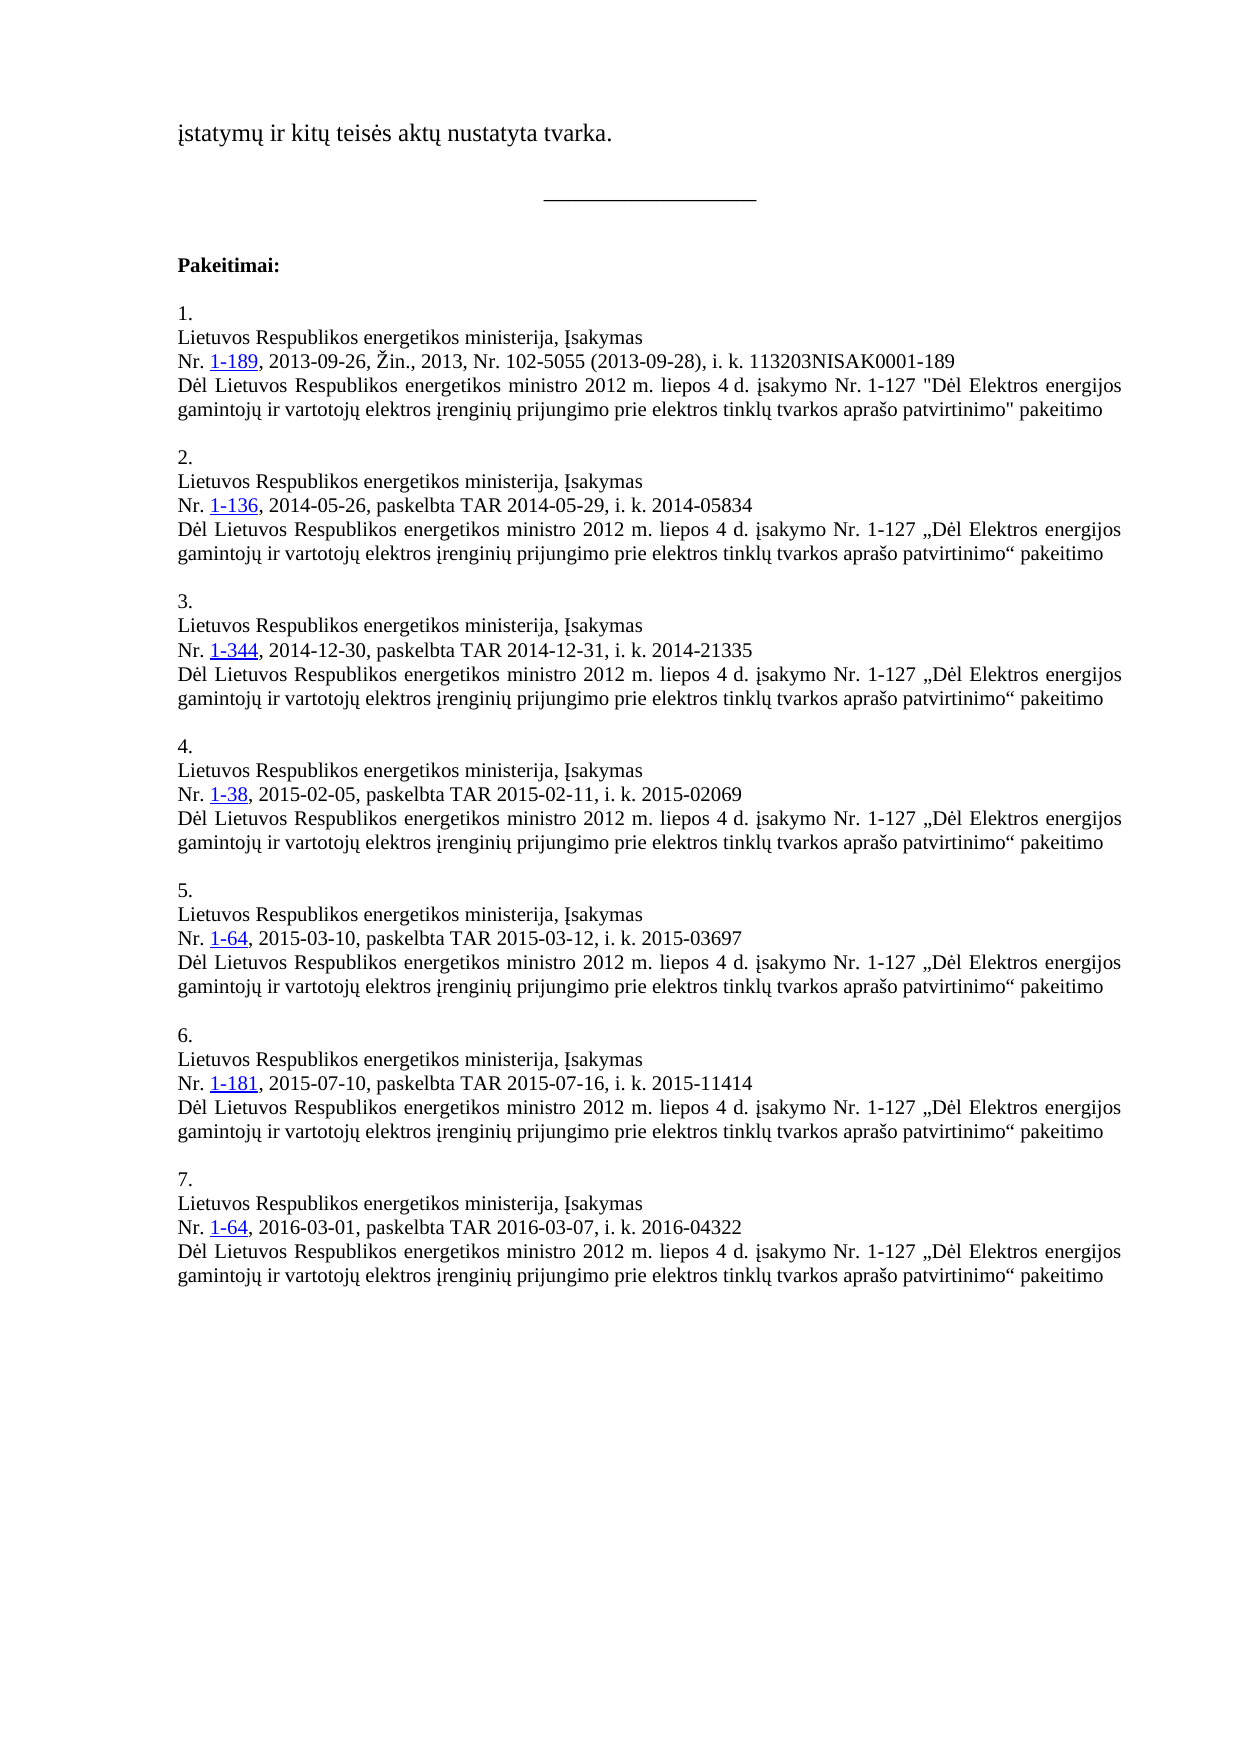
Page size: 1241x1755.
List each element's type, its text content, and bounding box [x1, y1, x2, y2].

text Pakeitimai: [177, 252, 1122, 277]
text Lietuvos Respublikos energetikos ministerija, Įsakymas [177, 469, 1122, 493]
text Nr. 1-181, 2015-07-10, paskelbta TAR 2015-07-16, i. k. 2015-11414 [177, 1071, 1122, 1095]
text Dėl Lietuvos Respublikos energetikos ministro 2012 m. liepos 4 d. įsakymo Nr. 1-127 „Dėl Elektros energijos gamintojų ir vartotojų elektros įrenginių prijungimo prie elektros tinklų tvarkos aprašo patvirtinimo“ pakeitimo [177, 806, 1122, 854]
text Dėl Lietuvos Respublikos energetikos ministro 2012 m. liepos 4 d. įsakymo Nr. 1-127 „Dėl Elektros energijos gamintojų ir vartotojų elektros įrenginių prijungimo prie elektros tinklų tvarkos aprašo patvirtinimo“ pakeitimo [177, 1095, 1122, 1143]
text Nr. 1-344, 2014-12-30, paskelbta TAR 2014-12-31, i. k. 2014-21335 [177, 637, 1122, 662]
text 7. [177, 1167, 1122, 1191]
text 6. [177, 1022, 1122, 1047]
text Nr. 1-64, 2016-03-01, paskelbta TAR 2016-03-07, i. k. 2016-04322 [177, 1215, 1122, 1239]
text Nr. 1-38, 2015-02-05, paskelbta TAR 2015-02-11, i. k. 2015-02069 [177, 782, 1122, 806]
text Nr. 1-136, 2014-05-26, paskelbta TAR 2014-05-29, i. k. 2014-05834 [177, 493, 1122, 517]
text Dėl Lietuvos Respublikos energetikos ministro 2012 m. liepos 4 d. įsakymo Nr. 1-127 „Dėl Elektros energijos gamintojų ir vartotojų elektros įrenginių prijungimo prie elektros tinklų tvarkos aprašo patvirtinimo“ pakeitimo [177, 1239, 1122, 1287]
text Nr. 1-189, 2013-09-26, Žin., 2013, Nr. 102-5055 (2013-09-28), i. k. 113203NISAK0001-189 [177, 349, 1122, 373]
text Dėl Lietuvos Respublikos energetikos ministro 2012 m. liepos 4 d. įsakymo Nr. 1-127 „Dėl Elektros energijos gamintojų ir vartotojų elektros įrenginių prijungimo prie elektros tinklų tvarkos aprašo patvirtinimo“ pakeitimo [177, 662, 1122, 710]
text Lietuvos Respublikos energetikos ministerija, Įsakymas [177, 758, 1122, 782]
text Lietuvos Respublikos energetikos ministerija, Įsakymas [177, 1191, 1122, 1215]
text Dėl Lietuvos Respublikos energetikos ministro 2012 m. liepos 4 d. įsakymo Nr. 1-127 „Dėl Elektros energijos gamintojų ir vartotojų elektros įrenginių prijungimo prie elektros tinklų tvarkos aprašo patvirtinimo“ pakeitimo [177, 950, 1122, 998]
text įstatymų ir kitų teisės aktų nustatyta tvarka. [177, 118, 1122, 147]
text _________________ [177, 176, 1122, 204]
text Nr. 1-64, 2015-03-10, paskelbta TAR 2015-03-12, i. k. 2015-03697 [177, 926, 1122, 950]
text Lietuvos Respublikos energetikos ministerija, Įsakymas [177, 902, 1122, 926]
text Dėl Lietuvos Respublikos energetikos ministro 2012 m. liepos 4 d. įsakymo Nr. 1-127 „Dėl Elektros energijos gamintojų ir vartotojų elektros įrenginių prijungimo prie elektros tinklų tvarkos aprašo patvirtinimo“ pakeitimo [177, 517, 1122, 565]
text 4. [177, 734, 1122, 758]
text Lietuvos Respublikos energetikos ministerija, Įsakymas [177, 613, 1122, 637]
text Lietuvos Respublikos energetikos ministerija, Įsakymas [177, 325, 1122, 349]
text 1. [177, 301, 1122, 325]
text 3. [177, 589, 1122, 613]
text Lietuvos Respublikos energetikos ministerija, Įsakymas [177, 1047, 1122, 1071]
text Dėl Lietuvos Respublikos energetikos ministro 2012 m. liepos 4 d. įsakymo Nr. 1-127 "Dėl Elektros energijos gamintojų ir vartotojų elektros įrenginių prijungimo prie elektros tinklų tvarkos aprašo patvirtinimo" pakeitimo [177, 373, 1122, 421]
text 5. [177, 878, 1122, 902]
text 2. [177, 445, 1122, 469]
